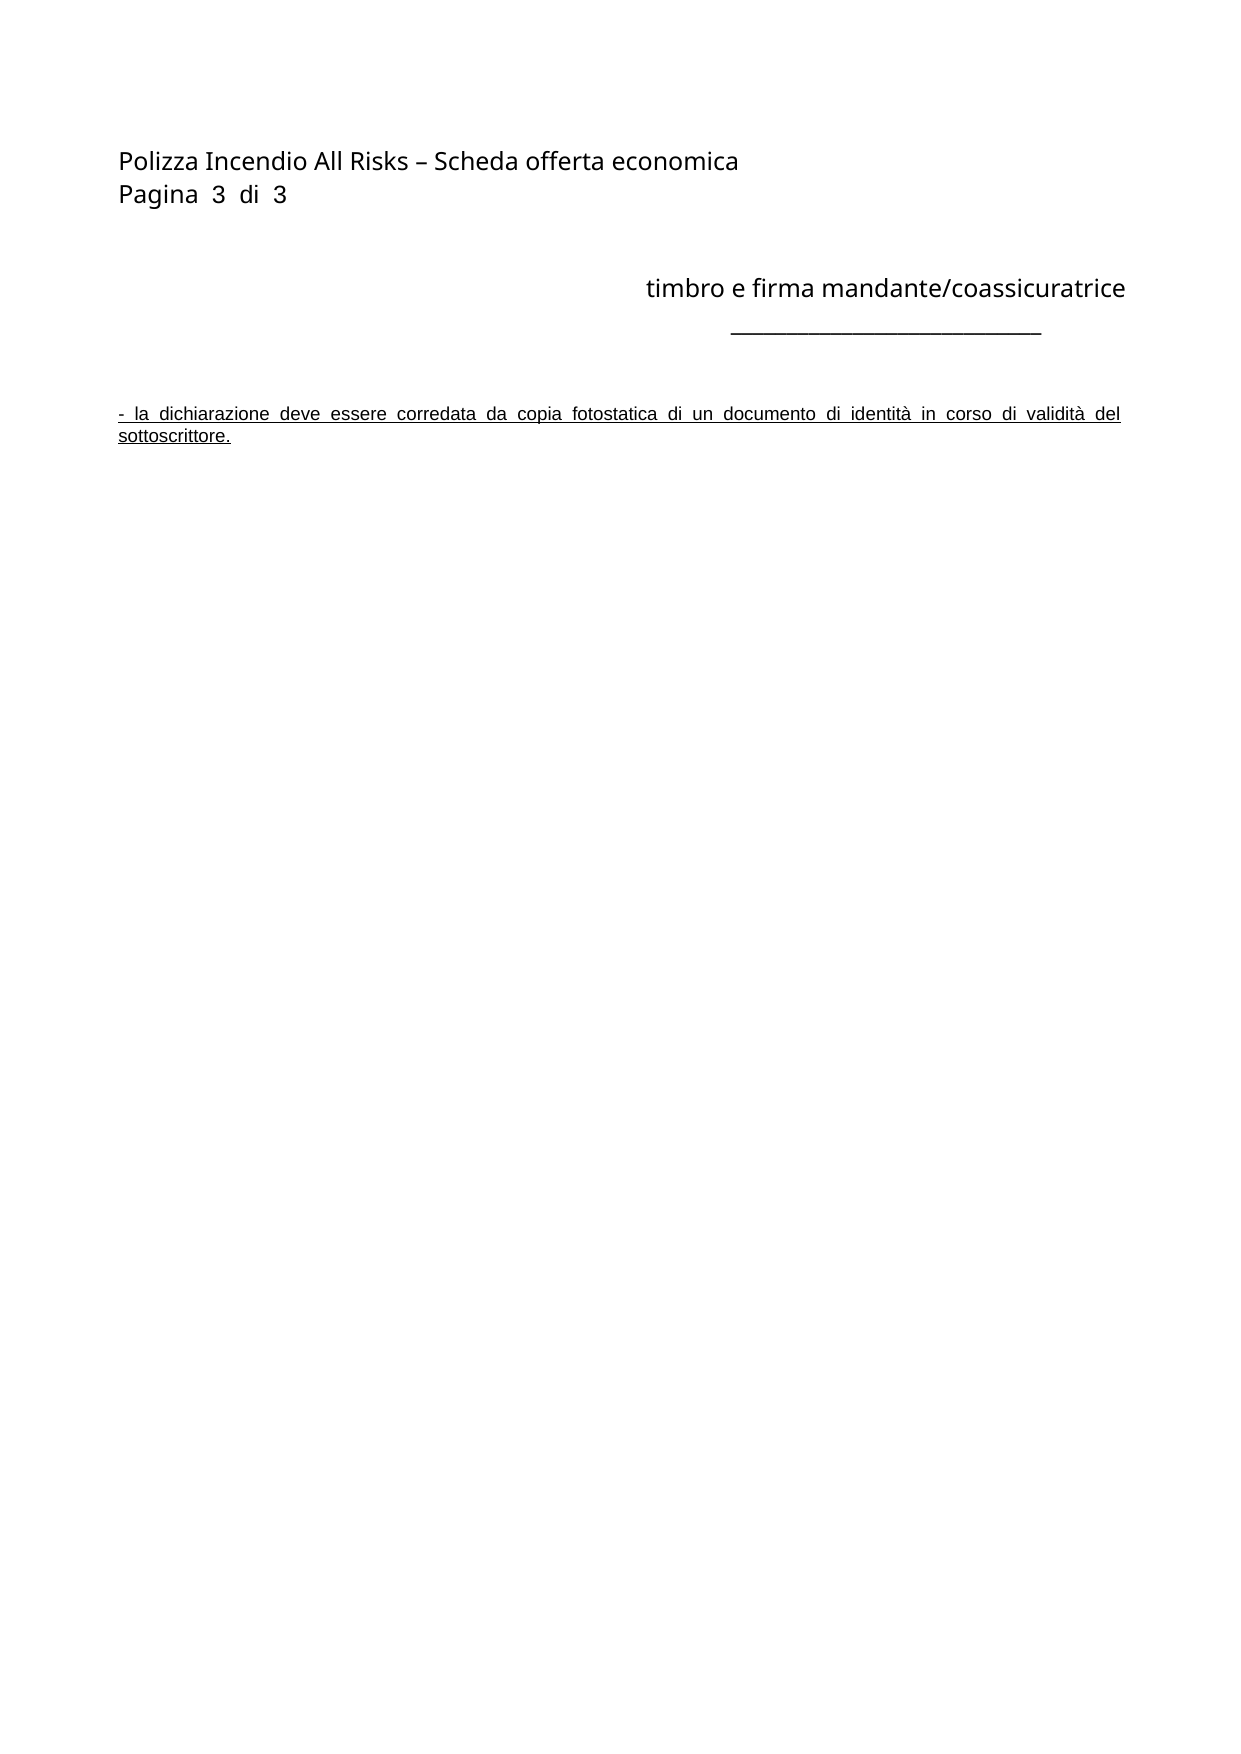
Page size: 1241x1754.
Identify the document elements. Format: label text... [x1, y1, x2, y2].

text ____________________________ [118, 304, 1122, 338]
text - la dichiarazione deve essere corredata da copia fotostatica di un documento di identità in corso di validità del sottoscrittore. [118, 403, 1122, 446]
text timbro e firma mandante/coassicuratrice [118, 270, 1122, 304]
